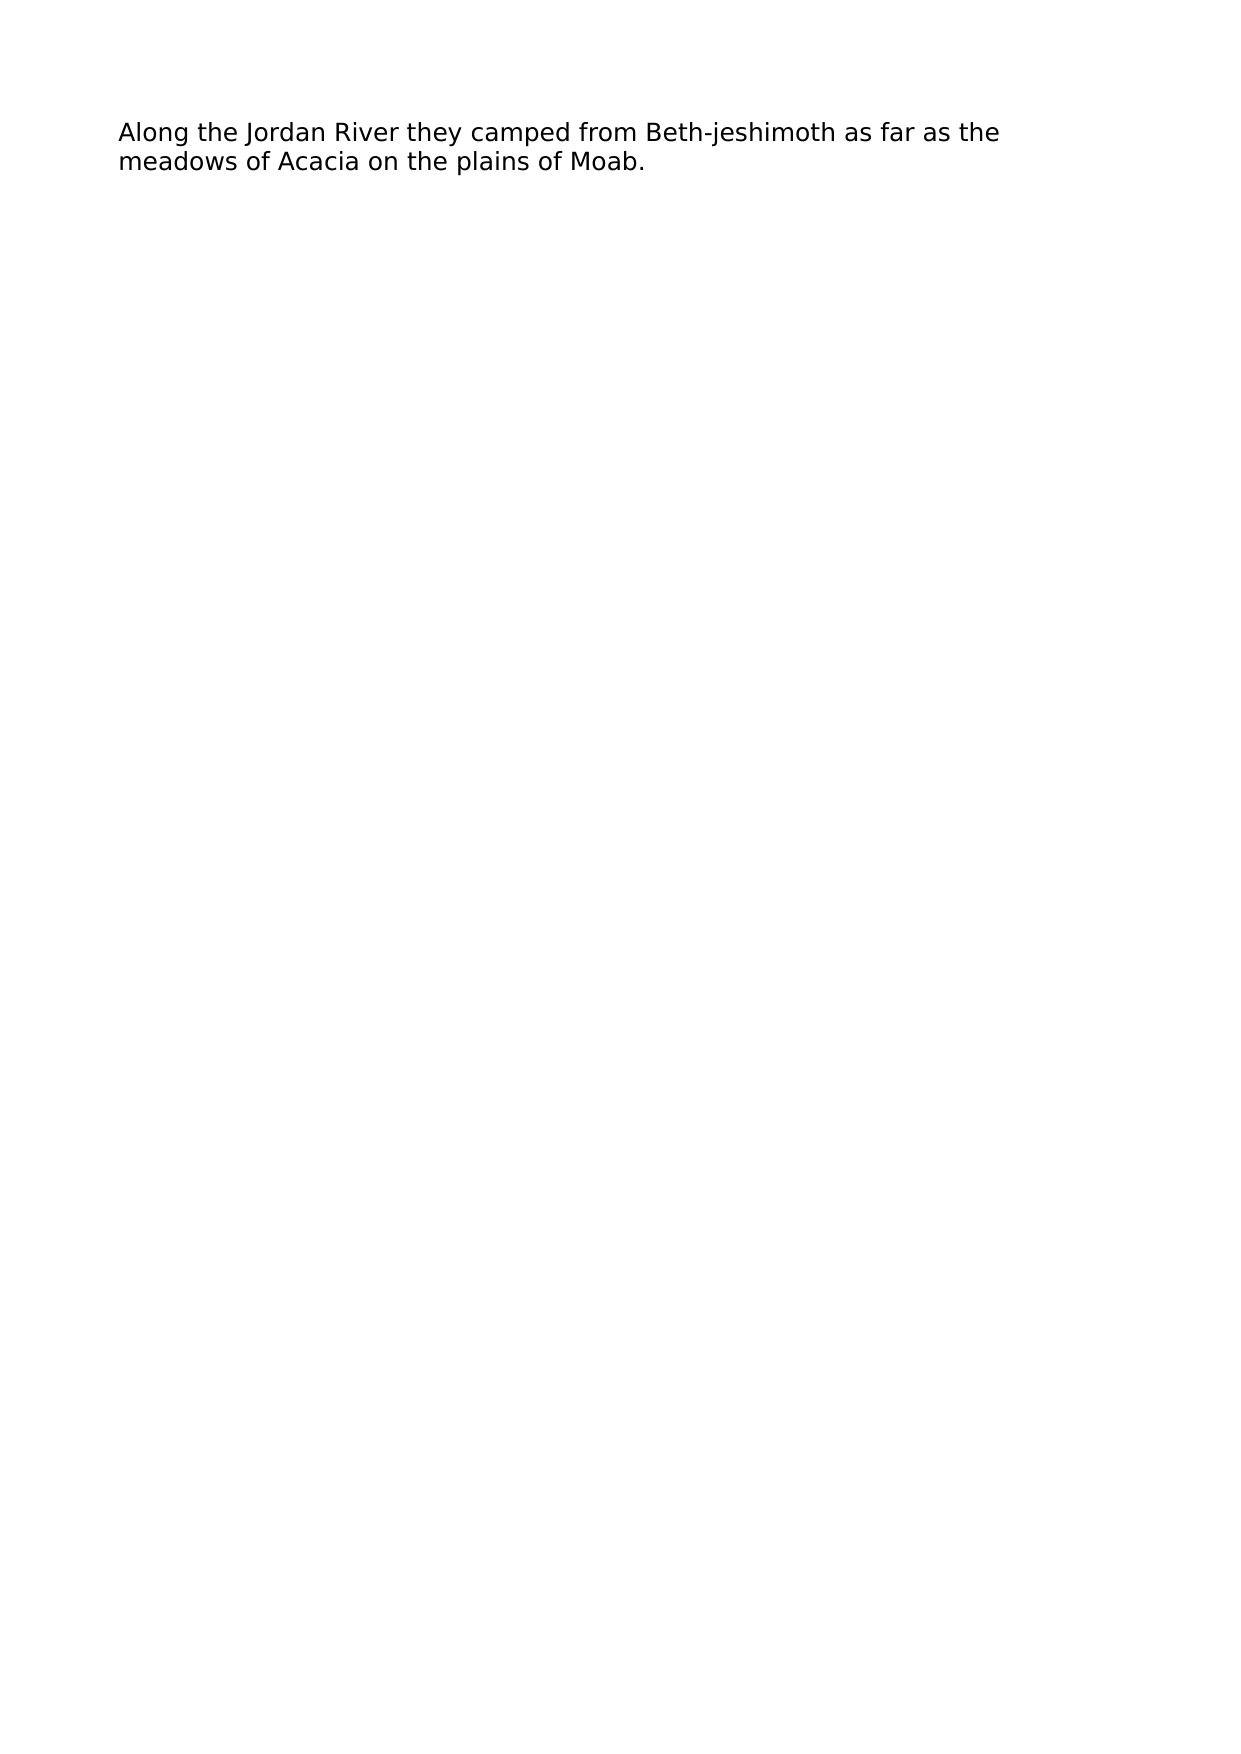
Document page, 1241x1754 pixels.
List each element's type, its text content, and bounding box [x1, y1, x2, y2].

text Along the Jordan River they camped from Beth-jeshimoth as far as the meadows of Acacia on the plains of Moab. [118, 118, 1122, 176]
